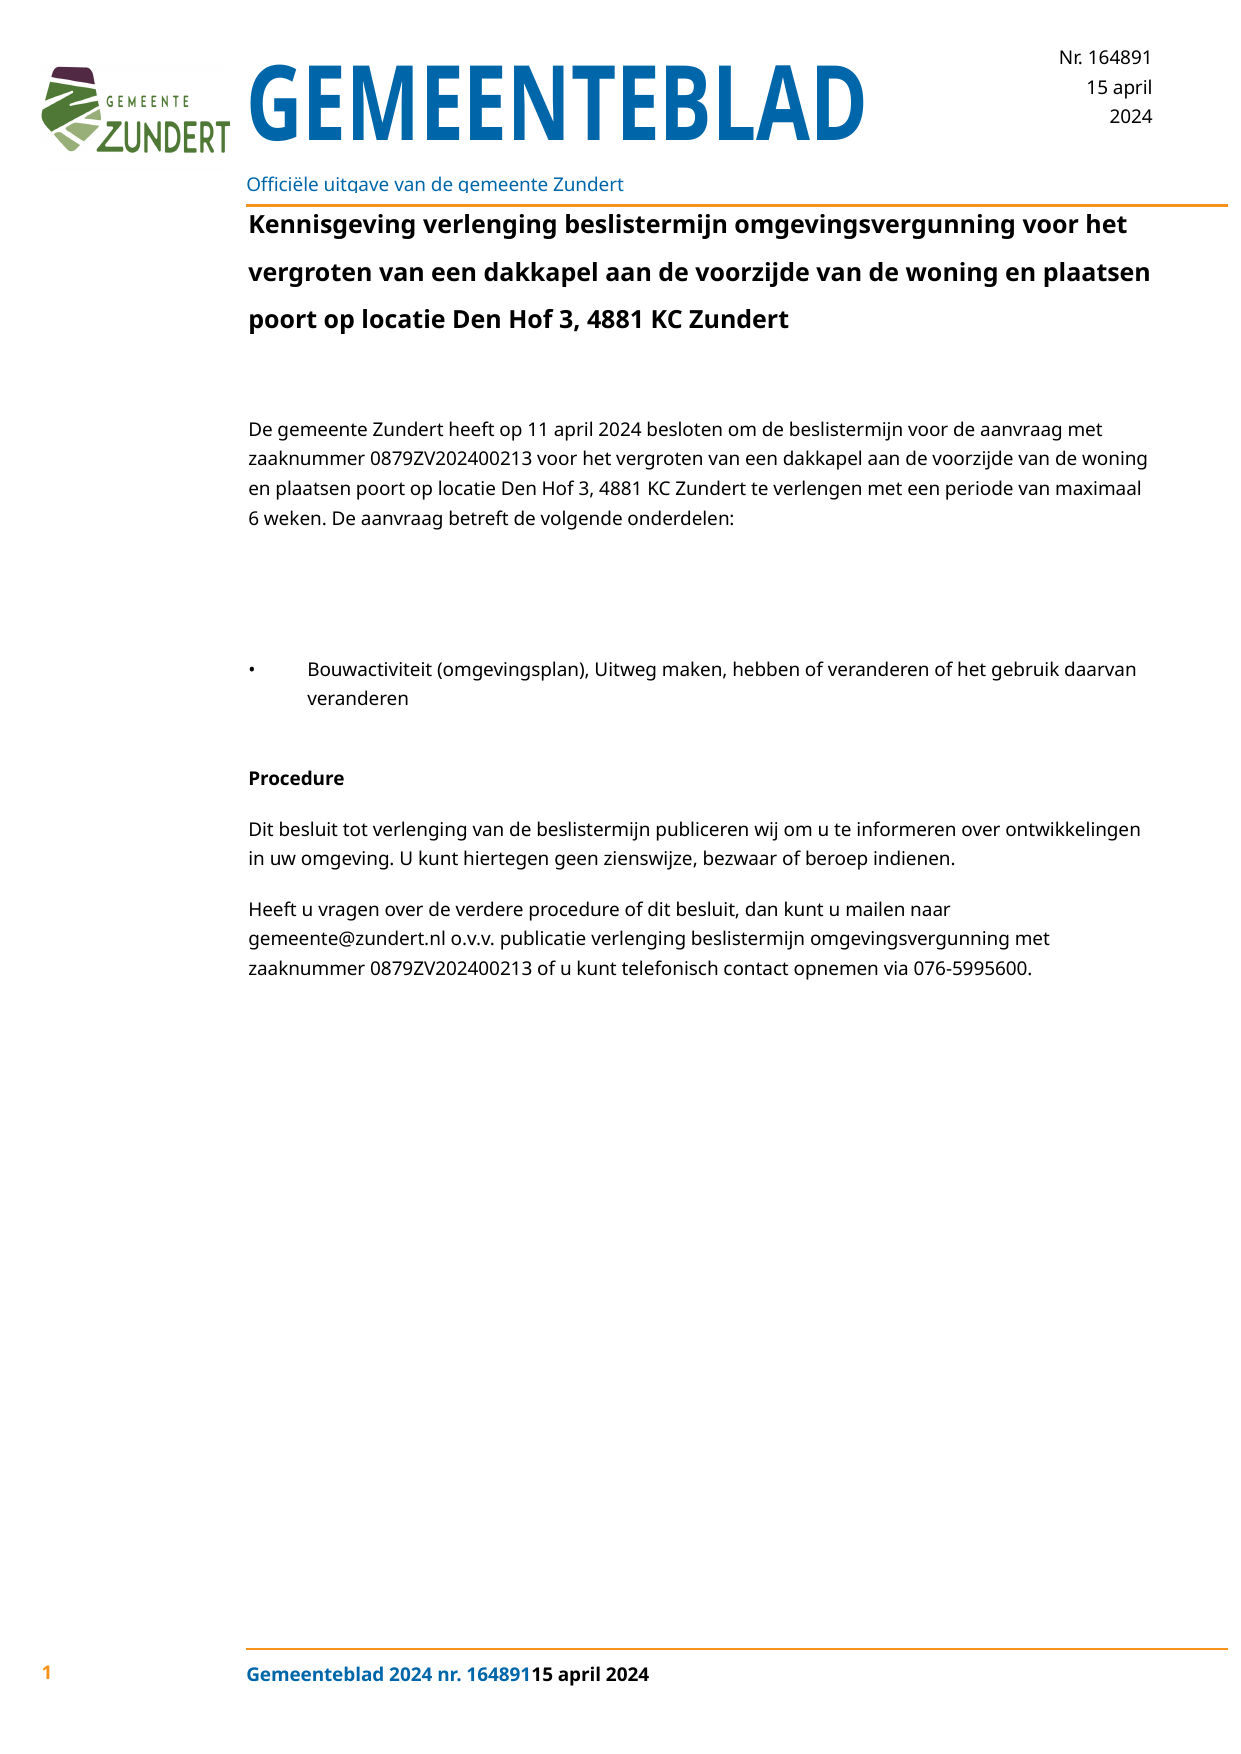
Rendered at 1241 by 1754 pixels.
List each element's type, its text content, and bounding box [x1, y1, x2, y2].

text Heeft u vragen over de verdere procedure of dit besluit, dan kunt u mailen naar gemeente@zundert.nl o.v.v. publicatie verlenging beslistermijn omgevingsvergunning met zaaknummer 0879ZV202400213 of u kunt telefonisch contact opnemen via 076-5995600. [248, 896, 1152, 981]
text De gemeente Zundert heeft op 11 april 2024 besloten om de beslistermijn voor de aanvraag met zaaknummer 0879ZV202400213 voor het vergroten van een dakkapel aan de voorzijde van de woning en plaatsen poort op locatie Den Hof 3, 4881 KC Zundert te verlengen met een periode van maximaal 6 weken. De aanvraag betreft de volgende onderdelen: [248, 416, 1152, 530]
picture [41, 47, 231, 172]
text Procedure [248, 766, 1152, 791]
list Bouwactiviteit (omgevingsplan), Uitweg maken, hebben of veranderen of het gebruik daarvan veranderen [248, 656, 1152, 711]
text Kennisgeving verlenging beslistermijn omgevingsvergunning voor het vergroten van een dakkapel aan de voorzijde van de woning en plaatsen poort op locatie Den Hof 3, 4881 KC Zundert [248, 207, 1152, 336]
text Dit besluit tot verlenging van de beslistermijn publiceren wij om u te informeren over ontwikkelingen in uw omgeving. U kunt hiertegen geen zienswijze, bezwaar of beroep indienen. [248, 816, 1152, 871]
